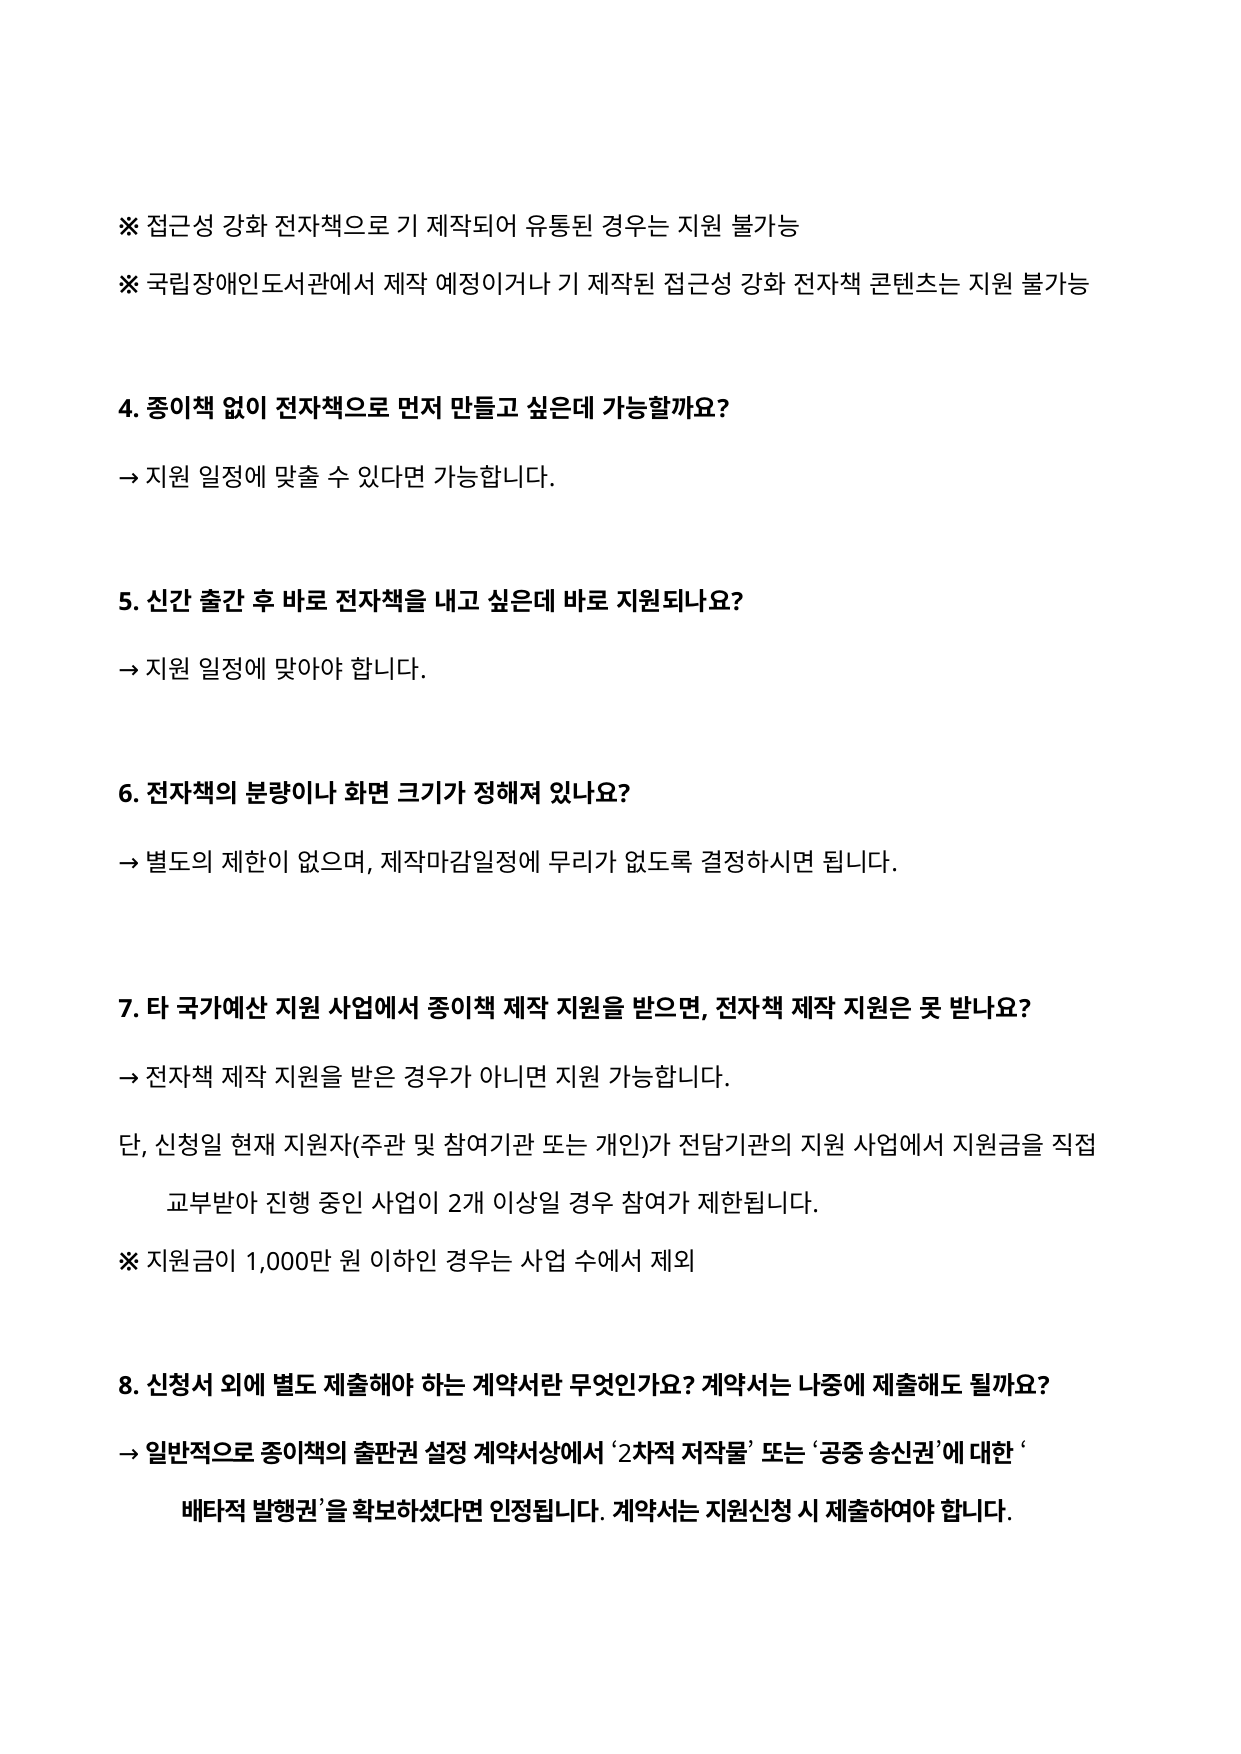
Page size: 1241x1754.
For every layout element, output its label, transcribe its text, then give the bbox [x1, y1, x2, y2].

text → 일반적으로 종이책의 출판권 설정 계약서상에서 ‘2차적 저작물’ 또는 ‘공중 송신권’에 대한 ‘배타적 발행권’을 확보하셨다면 인정됩니다. 계약서는 지원신청 시 제출하여야 합니다. [118, 1434, 1086, 1528]
text 5. 신간 출간 후 바로 전자책을 내고 싶은데 바로 지원되나요? [118, 581, 1086, 617]
text ※ 국립장애인도서관에서 제작 예정이거나 기 제작된 접근성 강화 전자책 콘텐츠는 지원 불가능 [118, 264, 1122, 301]
text 단, 신청일 현재 지원자(주관 및 참여기관 또는 개인)가 전담기관의 지원 사업에서 지원금을 직접 교부받아 진행 중인 사업이 2개 이상일 경우 참여가 제한됩니다. [118, 1126, 1122, 1220]
text 8. 신청서 외에 별도 제출해야 하는 계약서란 무엇인가요? 계약서는 나중에 제출해도 될까요? [118, 1366, 1086, 1402]
text ※ 지원금이 1,000만 원 이하인 경우는 사업 수에서 제외 [118, 1241, 1122, 1278]
text → 별도의 제한이 없으며, 제작마감일정에 무리가 없도록 결정하시면 됩니다. [118, 842, 1086, 878]
text 4. 종이책 없이 전자책으로 먼저 만들고 싶은데 가능할까요? [118, 389, 1086, 425]
text → 지원 일정에 맞아야 합니다. [118, 649, 1086, 686]
text 7. 타 국가예산 지원 사업에서 종이책 제작 지원을 받으면, 전자책 제작 지원은 못 받나요? [118, 989, 1086, 1025]
text 6. 전자책의 분량이나 화면 크기가 정해져 있나요? [118, 774, 1086, 810]
text → 지원 일정에 맞출 수 있다면 가능합니다. [118, 457, 1086, 493]
text ※ 접근성 강화 전자책으로 기 제작되어 유통된 경우는 지원 불가능 [118, 207, 1122, 243]
text → 전자책 제작 지원을 받은 경우가 아니면 지원 가능합니다. [118, 1057, 1086, 1093]
